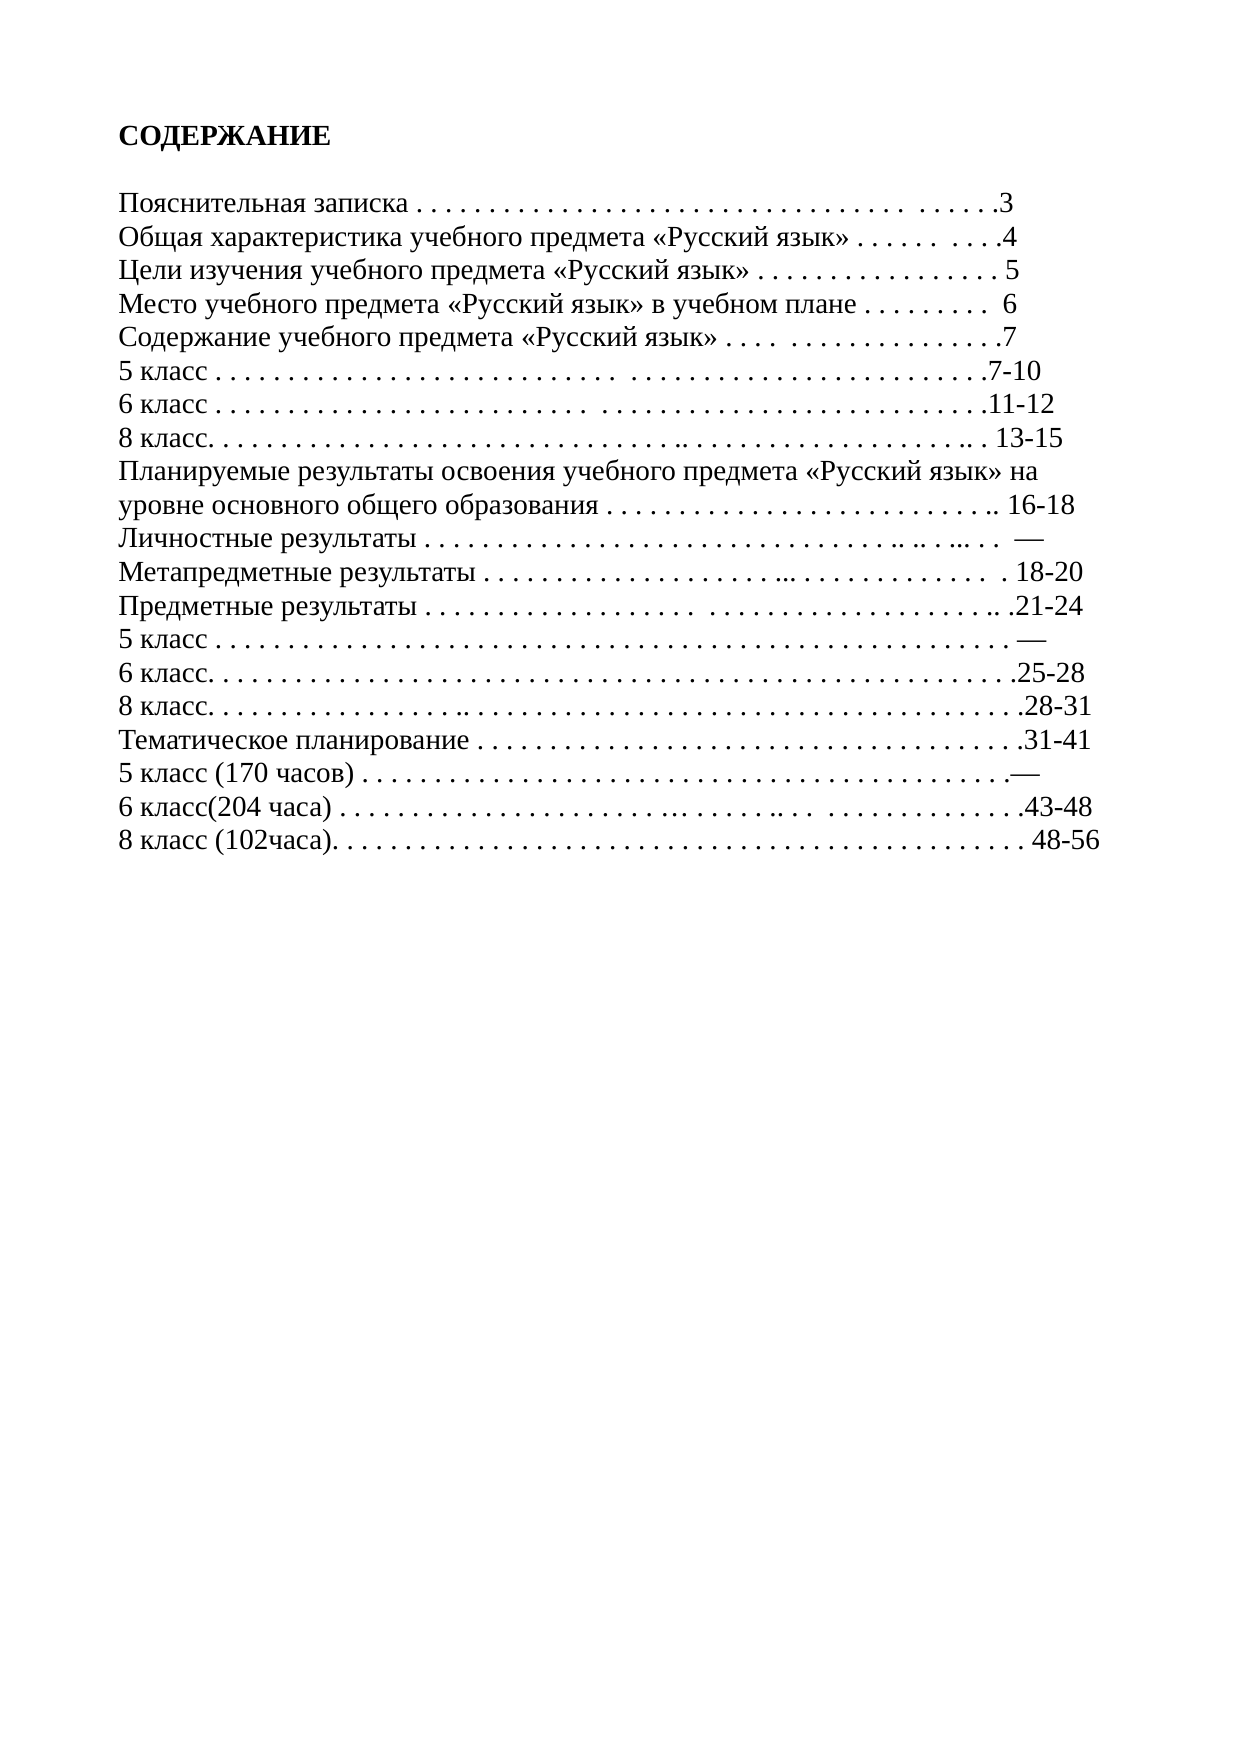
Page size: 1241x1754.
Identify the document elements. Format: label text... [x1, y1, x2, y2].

text Тематическое планирование . . . . . . . . . . . . . . . . . . . . . . . . . . . . . . . . . . . . . .31-41 [118, 722, 1122, 755]
text 5 класс . . . . . . . . . . . . . . . . . . . . . . . . . . . . . . . . . . . . . . . . . . . . . . . . . . . . . . . — [118, 621, 1122, 655]
text 5 класс . . . . . . . . . . . . . . . . . . . . . . . . . . . . . . . . . . . . . . . . . . . . . . . . . . . . .7-10 [118, 353, 1122, 386]
text 6 класс . . . . . . . . . . . . . . . . . . . . . . . . . . . . . . . . . . . . . . . . . . . . . . . . . . . . .11-12 [118, 386, 1122, 420]
text Общая характеристика учебного предмета «Русский язык» . . . . . . . . . .4 [118, 219, 1122, 252]
text 6 класс. . . . . . . . . . . . . . . . . . . . . . . . . . . . . . . . . . . . . . . . . . . . . . . . . . . . . . . .25-28 [118, 655, 1122, 688]
text 8 класс. . . . . . . . . . . . . . . . . . . . . . . . . . . . . . . . .. . . . . . . . . . . . . . . . . . . .. . 13-15 [118, 420, 1122, 453]
text 8 класс. . . . . . . . . . . . . . . . . .. . . . . . . . . . . . . . . . . . . . . . . . . . . . . . . . . . . . . . .28-31 [118, 688, 1122, 722]
text Цели изучения учебного предмета «Русский язык» . . . . . . . . . . . . . . . . . 5 [118, 252, 1122, 286]
text Содержание учебного предмета «Русский язык» . . . . . . . . . . . . . . . . . . .7 [118, 319, 1122, 353]
text 8 класс (102часа). . . . . . . . . . . . . . . . . . . . . . . . . . . . . . . . . . . . . . . . . . . . . . . . 48-56 [118, 822, 1122, 856]
text 5 класс (170 часов) . . . . . . . . . . . . . . . . . . . . . . . . . . . . . . . . . . . . . . . . . . . . .— [118, 755, 1122, 789]
text 6 класс(204 часа) . . . . . . . . . . . . . . . . . . . . . . … . . . . . .. . . . . . . . . . . . . . . . .43-48 [118, 789, 1122, 822]
text Место учебного предмета «Русский язык» в учебном плане . . . . . . . . . 6 [118, 286, 1122, 319]
text Личностные результаты . . . . . . . . . . . . . . . . . . . . . . . . . . . . . . . . .. .. . ... . . — [118, 521, 1122, 554]
text Планируемые результаты освоения учебного предмета «Русский язык» на уровне основного общего образования . . . . . . . . . . . . . . . . . . . . . . . . . . .. 16-18 [118, 453, 1122, 521]
text Предметные результаты . . . . . . . . . . . . . . . . . . . . . . . . . . . . . . . . . . . . . . .. .21-24 [118, 588, 1122, 621]
text Метапредметные результаты . . . . . . . . . . . . . . . . . . . . ... . . . . . . . . . . . . . . 18-20 [118, 554, 1122, 588]
text Пояснительная записка . . . . . . . . . . . . . . . . . . . . . . . . . . . . . . . . . . . . . . . .3 [118, 185, 1122, 219]
text СОДЕРЖАНИЕ [118, 118, 1122, 152]
